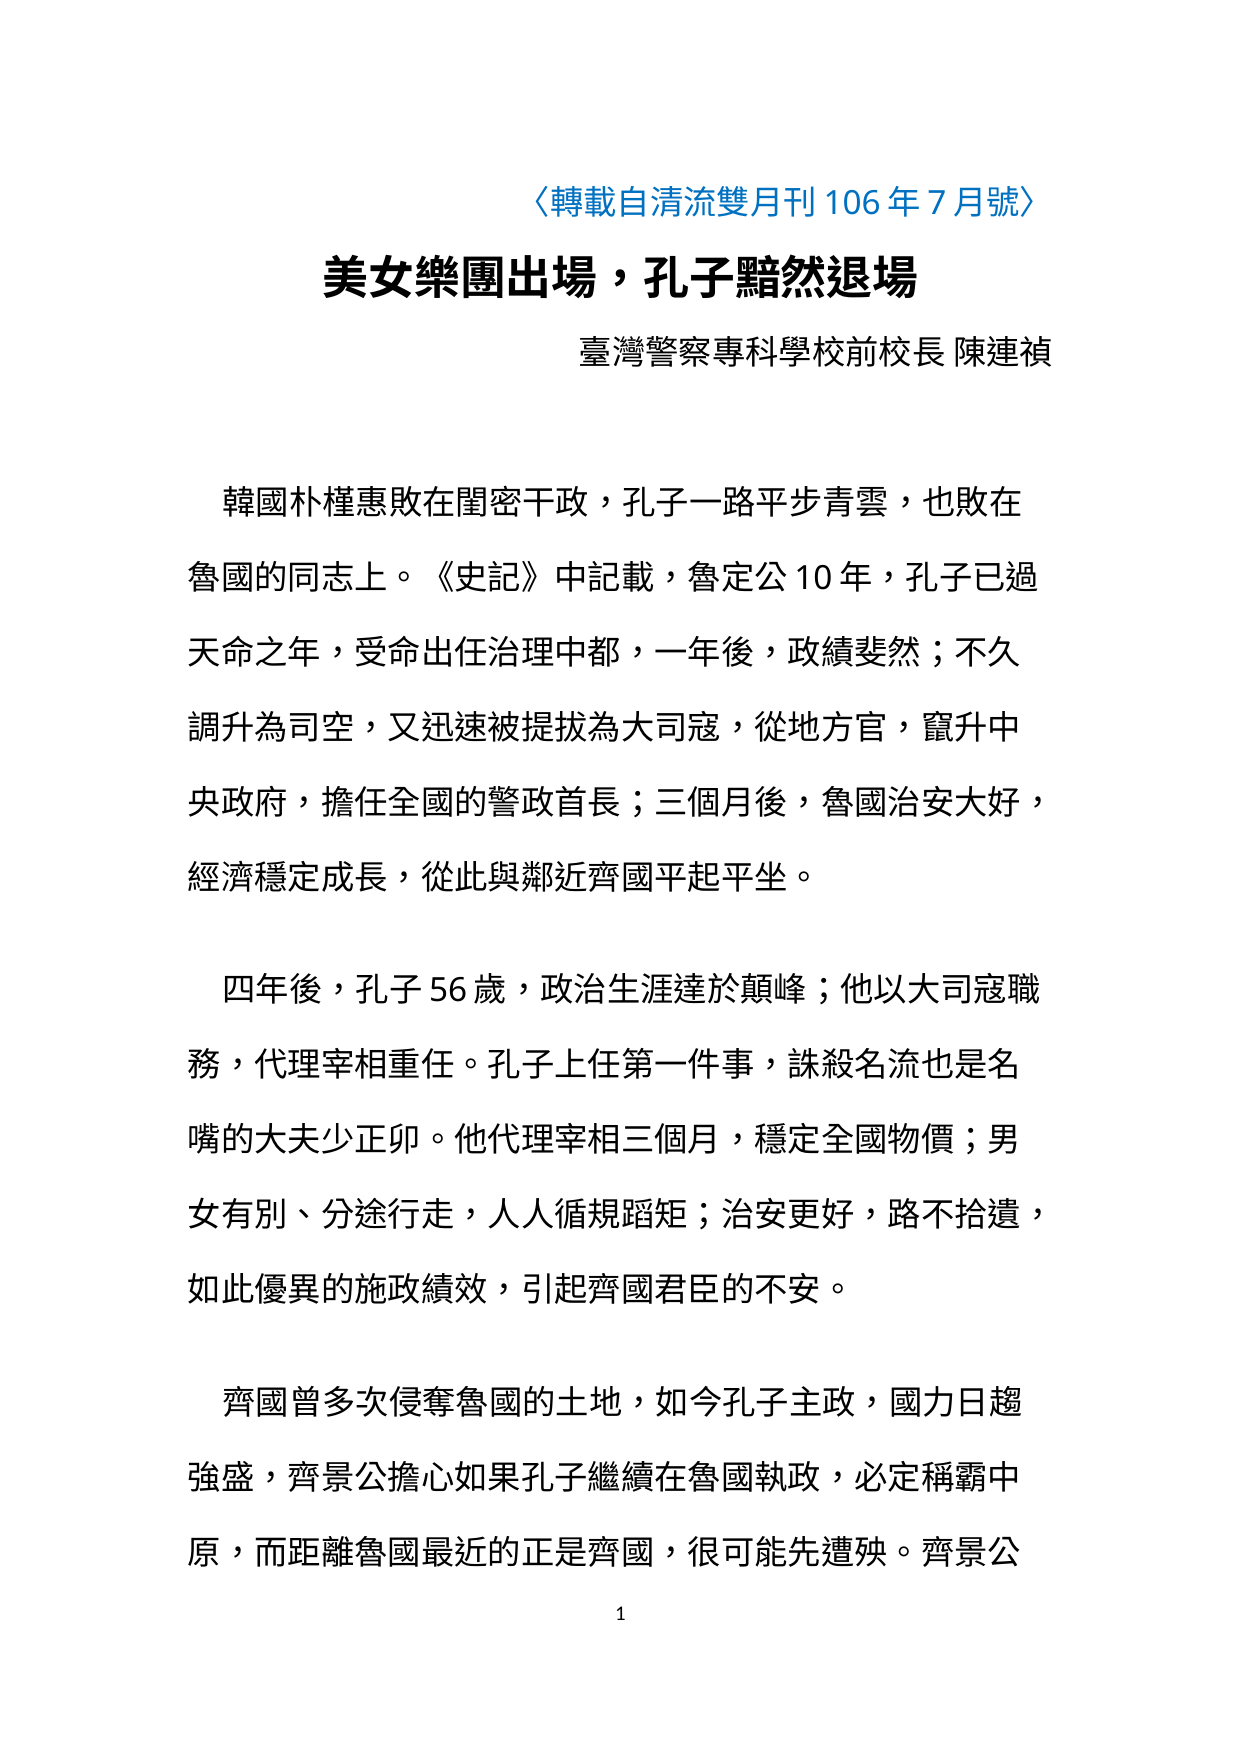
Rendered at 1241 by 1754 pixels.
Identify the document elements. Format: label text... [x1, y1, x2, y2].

text 韓國朴槿惠敗在閨密干政，孔子一路平步青雲，也敗在魯國的同志上。《史記》中記載，魯定公10年，孔子已過天命之年，受命出任治理中都，一年後，政績斐然；不久調升為司空，又迅速被提拔為大司寇，從地方官，竄升中央政府，擔任全國的警政首長；三個月後，魯國治安大好，經濟穩定成長，從此與鄰近齊國平起平坐。 [187, 462, 1053, 912]
text 美女樂團出場，孔子黯然退場 [187, 237, 1053, 312]
text 四年後，孔子56歲，政治生涯達於顛峰；他以大司寇職務，代理宰相重任。孔子上任第一件事，誅殺名流也是名嘴的大夫少正卯。他代理宰相三個月，穩定全國物價；男女有別、分途行走，人人循規蹈矩；治安更好，路不拾遺，如此優異的施政績效，引起齊國君臣的不安。 [187, 950, 1053, 1325]
text 齊國曾多次侵奪魯國的土地，如今孔子主政，國力日趨強盛，齊景公擔心如果孔子繼續在魯國執政，必定稱霸中原，而距離魯國最近的正是齊國，很可能先遭殃。齊景公指示大臣趕快割地還給魯國，以討好魯君，也好讓自已安心。不過齊國有高人，大臣犁鉏認為不必慌急而亂投藥；他自請嘗試破壞魯國的政風，分化君臣的信任關係，以削弱魯國國力；如果未達效果，再割地示好也不遲。齊景公認同後，犁鉏於是進行腐化魯國的行動，他首先精選漂亮女子80人，再穿上華麗的五彩服飾，接著集訓跳康樂艷舞。此外又挑選駿馬120匹，把美女樂團與駿馬送到魯國首都曲阜城南的高門外公開展示，一時大為吸睛，再大肆公演炒熱氣氛，更吸引路人圍觀，消息傳出，引起魯國權貴季桓子的好奇。 [187, 1362, 1053, 1587]
text 臺灣警察專科學校前校長 陳連禎 [212, 312, 1053, 387]
text 〈轉載自清流雙月刊106年7月號〉 [187, 162, 1053, 237]
